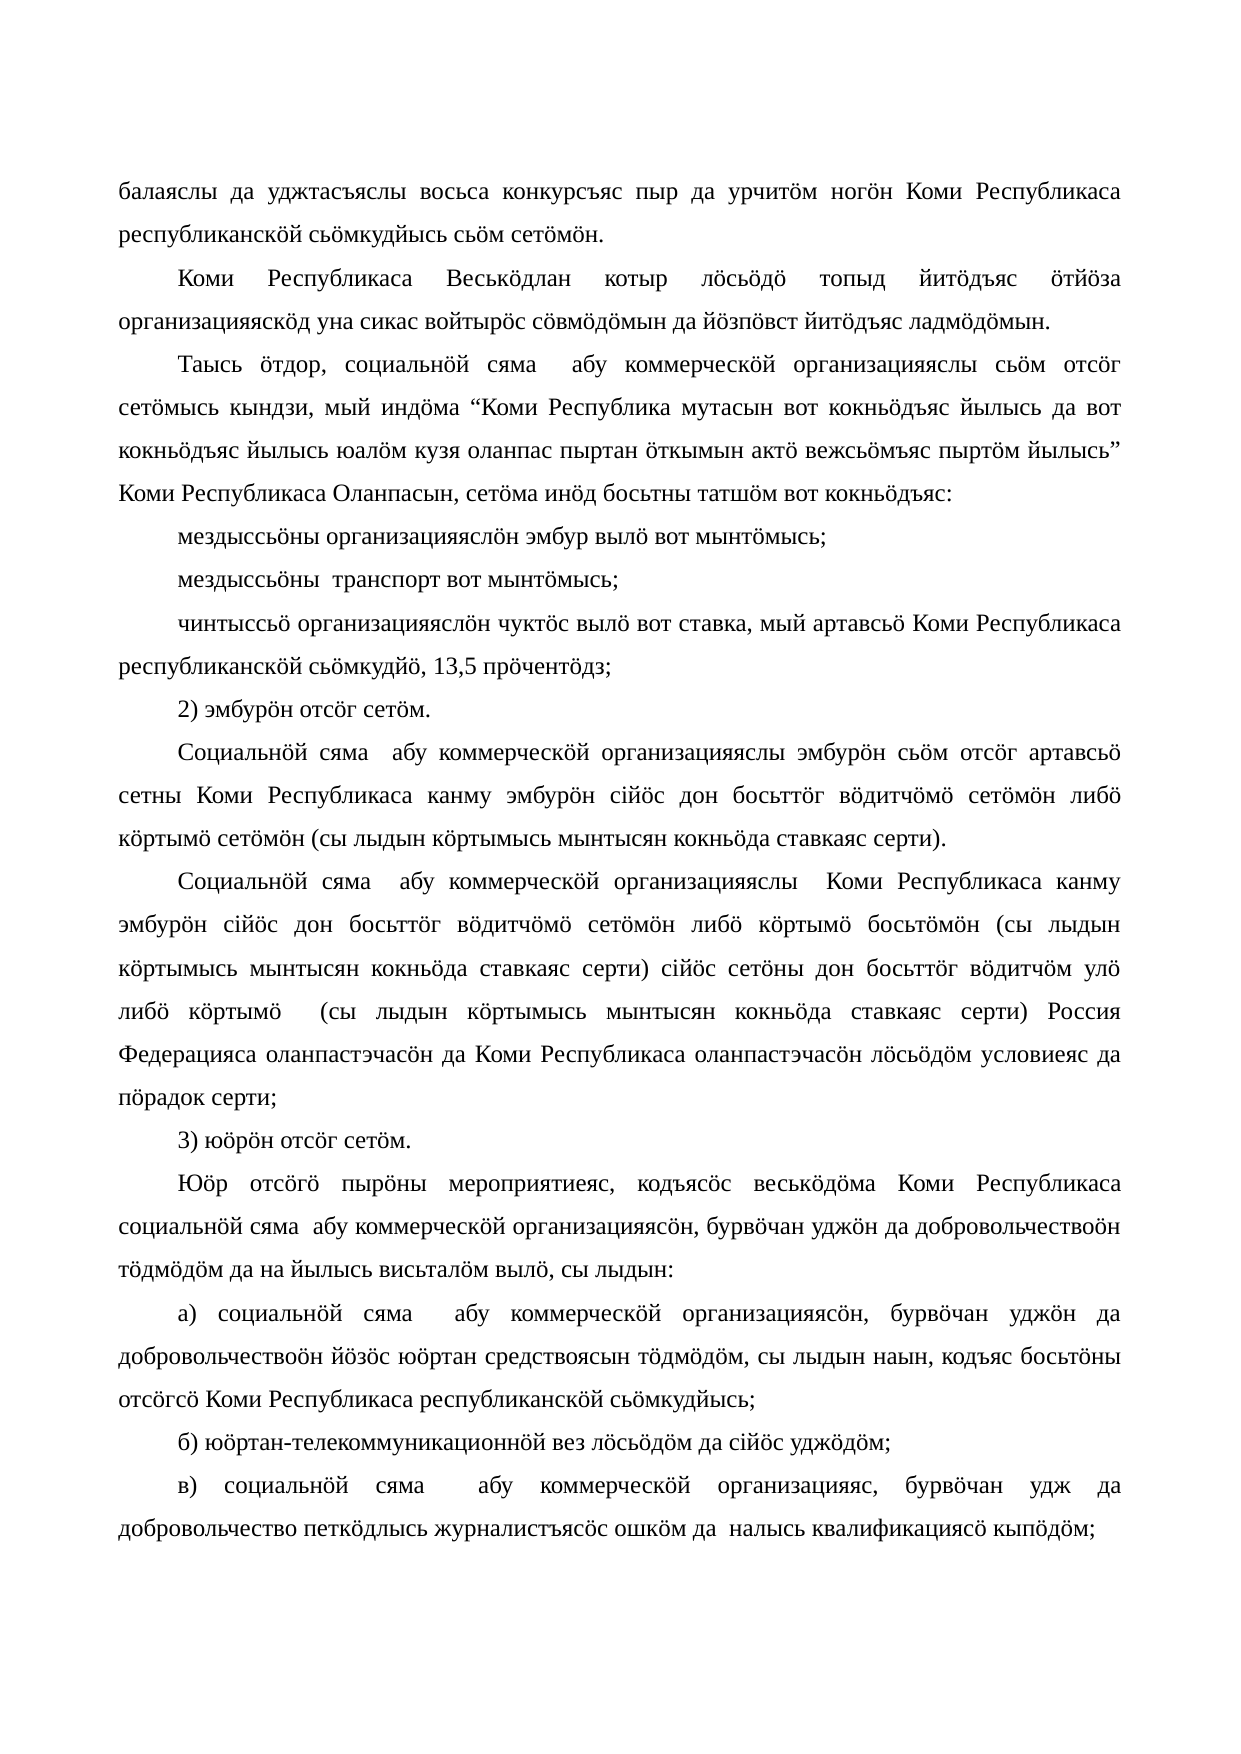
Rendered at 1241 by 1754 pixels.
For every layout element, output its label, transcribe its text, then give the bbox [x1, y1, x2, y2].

text а) социальнӧй сяма абу коммерческӧй организацияясӧн, бурвӧчан уджӧн да добровольчествоӧн йӧзӧс юӧртан средствоясын тӧдмӧдӧм, сы лыдын наын, кодъяс босьтӧны отсӧгсӧ Коми Республикаса республиканскӧй сьӧмкудйысь; [118, 1298, 1122, 1413]
text Таысь ӧтдор, социальнӧй сяма абу коммерческӧй организацияяслы сьӧм отсӧг сетӧмысь кындзи, мый индӧма “Коми Республика мутасын вот кокньӧдъяс йылысь да вот кокньӧдъяс йылысь юалӧм кузя оланпас пыртан ӧткымын актӧ вежсьӧмъяс пыртӧм йылысь” Коми Республикаса Оланпасын, сетӧма инӧд босьтны татшӧм вот кокньӧдъяс: [118, 349, 1122, 507]
text Социальнӧй сяма абу коммерческӧй организацияяслы Коми Республикаса канму эмбурӧн сійӧс дон босьттӧг вӧдитчӧмӧ сетӧмӧн либӧ кӧртымӧ босьтӧмӧн (сы лыдын кӧртымысь мынтысян кокньӧда ставкаяс серти) сійӧс сетӧны дон босьттӧг вӧдитчӧм улӧ либӧ кӧртымӧ (сы лыдын кӧртымысь мынтысян кокньӧда ставкаяс серти) Россия Федерацияса оланпастэчасӧн да Коми Республикаса оланпастэчасӧн лӧсьӧдӧм условиеяс да пӧрадок серти; [118, 866, 1122, 1111]
text чинтыссьӧ организацияяслӧн чуктӧс вылӧ вот ставка, мый артавсьӧ Коми Республикаса республиканскӧй сьӧмкудйӧ, 13,5 прӧчентӧдз; [118, 608, 1122, 679]
text Юӧр отсӧгӧ пырӧны мероприятиеяс, кодъясӧс веськӧдӧма Коми Республикаса социальнӧй сяма абу коммерческӧй организацияясӧн, бурвӧчан уджӧн да добровольчествоӧн тӧдмӧдӧм да на йылысь висьталӧм вылӧ, сы лыдын: [118, 1168, 1122, 1283]
text Социальнӧй сяма абу коммерческӧй организацияяслы эмбурӧн сьӧм отсӧг артавсьӧ сетны Коми Республикаса канму эмбурӧн сійӧс дон босьттӧг вӧдитчӧмӧ сетӧмӧн либӧ кӧртымӧ сетӧмӧн (сы лыдын кӧртымысь мынтысян кокньӧда ставкаяс серти). [118, 737, 1122, 852]
text мездыссьӧны организацияяслӧн эмбур вылӧ вот мынтӧмысь; [118, 521, 1122, 550]
text Коми Республикаса Веськӧдлан котыр лӧсьӧдӧ топыд йитӧдъяс ӧтйӧза организацияяскӧд уна сикас войтырӧс сӧвмӧдӧмын да йӧзпӧвст йитӧдъяс ладмӧдӧмын. [118, 263, 1122, 334]
text балаяслы да уджтасъяслы восьса конкурсъяс пыр да урчитӧм ногӧн Коми Республикаса республиканскӧй сьӧмкудйысь сьӧм сетӧмӧн. [118, 176, 1122, 248]
text 2) эмбурӧн отсӧг сетӧм. [118, 694, 1122, 723]
text в) социальнӧй сяма абу коммерческӧй организацияяс, бурвӧчан удж да добровольчество петкӧдлысь журналистъясӧс ошкӧм да налысь квалификациясӧ кыпӧдӧм; [118, 1470, 1122, 1542]
text б) юӧртан-телекоммуникационнӧй вез лӧсьӧдӧм да сійӧс уджӧдӧм; [118, 1427, 1122, 1456]
text мездыссьӧны транспорт вот мынтӧмысь; [118, 564, 1122, 593]
text 3) юӧрӧн отсӧг сетӧм. [118, 1125, 1122, 1154]
